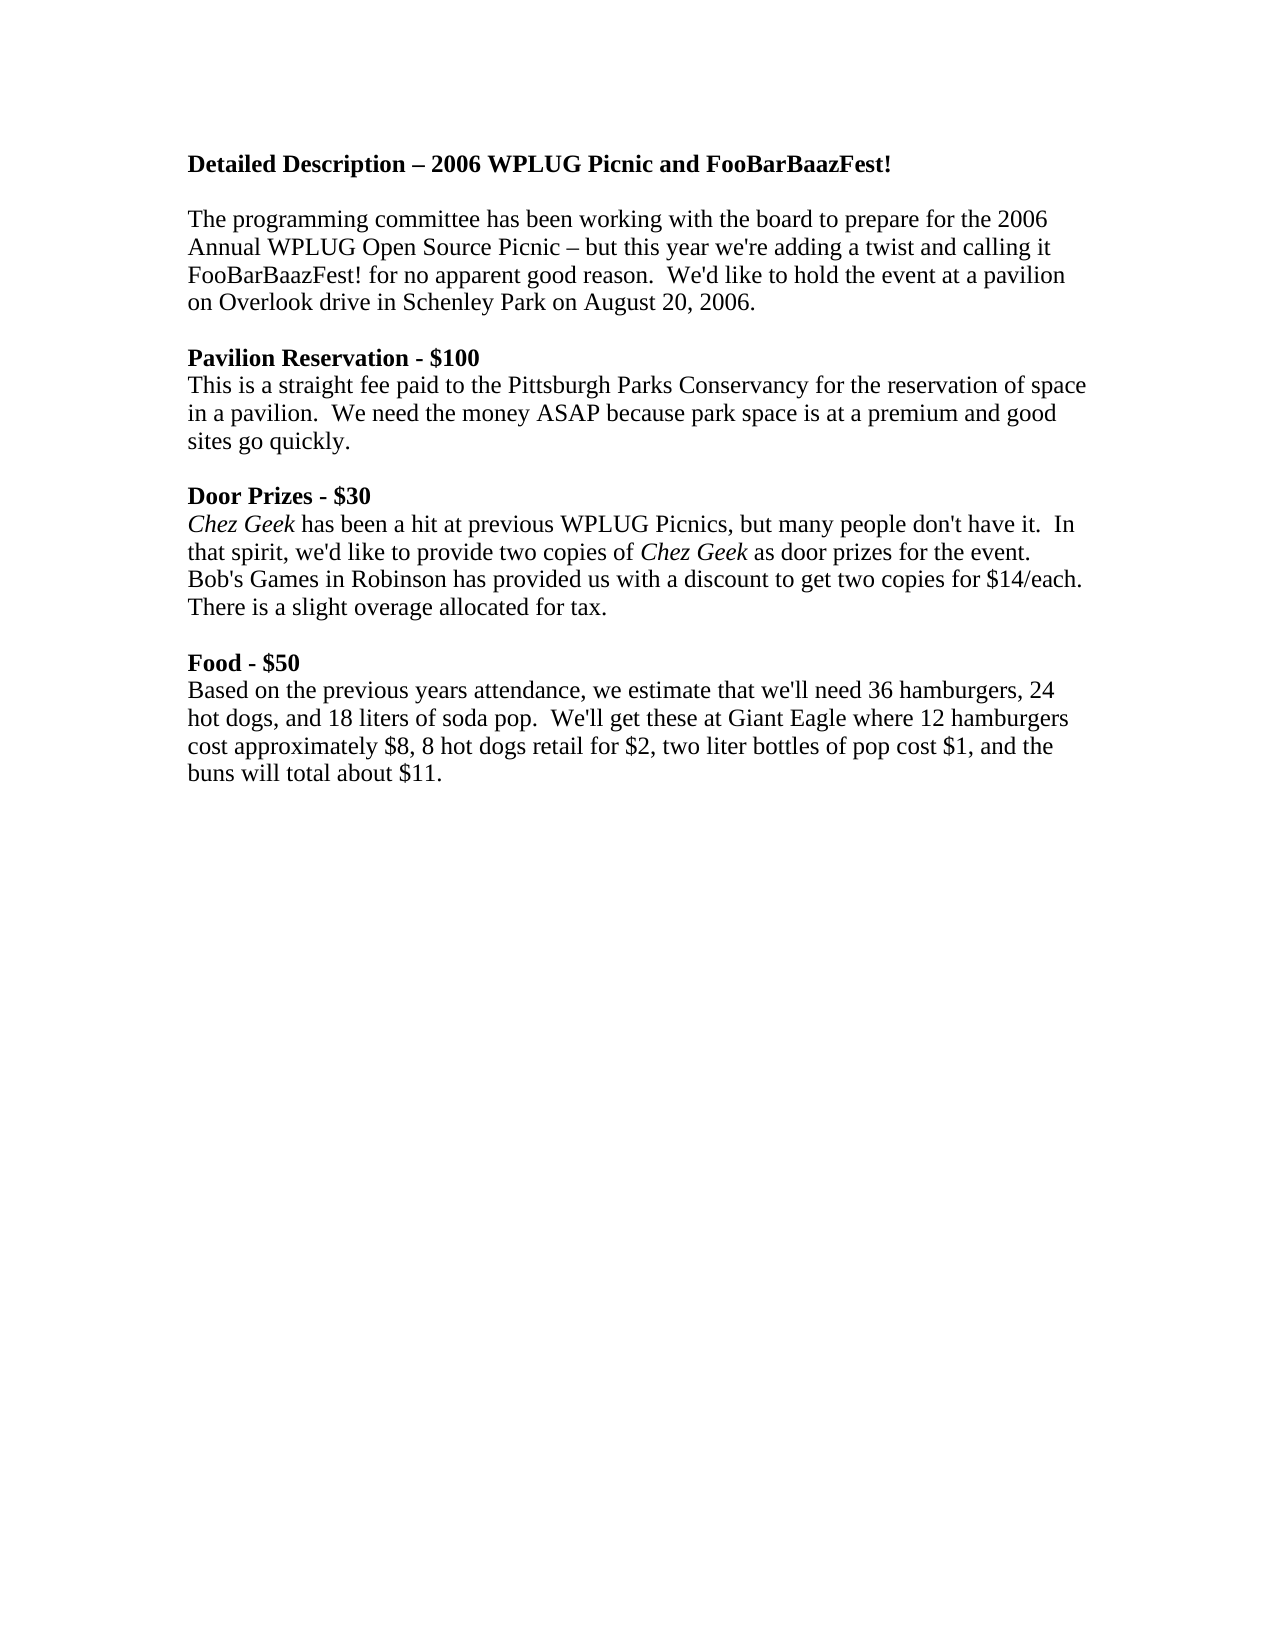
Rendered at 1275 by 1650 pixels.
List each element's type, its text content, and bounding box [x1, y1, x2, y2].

text Based on the previous years attendance, we estimate that we'll need 36 hamburgers, 24 hot dogs, and 18 liters of soda pop. We'll get these at Giant Eagle where 12 hamburgers cost approximately $8, 8 hot dogs retail for $2, two liter bottles of pop cost $1, and the buns will total about $11. [187, 676, 1087, 787]
text Door Prizes - $30 [187, 482, 1087, 510]
text Food - $50 [187, 649, 1087, 676]
text Pavilion Reservation - $100 [187, 344, 1087, 372]
text Chez Geek has been a hit at previous WPLUG Picnics, but many people don't have it. In that spirit, we'd like to provide two copies of Chez Geek as door prizes for the event. Bob's Games in Robinson has provided us with a discount to get two copies for $14/each. There is a slight overage allocated for tax. [187, 510, 1087, 621]
text Detailed Description – 2006 WPLUG Picnic and FooBarBaazFest! [187, 150, 1087, 178]
text The programming committee has been working with the board to prepare for the 2006 Annual WPLUG Open Source Picnic – but this year we're adding a twist and calling it FooBarBaazFest! for no apparent good reason. We'd like to hold the event at a pavilion on Overlook drive in Schenley Park on August 20, 2006. [187, 205, 1087, 316]
text This is a straight fee paid to the Pittsburgh Parks Conservancy for the reservation of space in a pavilion. We need the money ASAP because park space is at a premium and good sites go quickly. [187, 372, 1087, 455]
